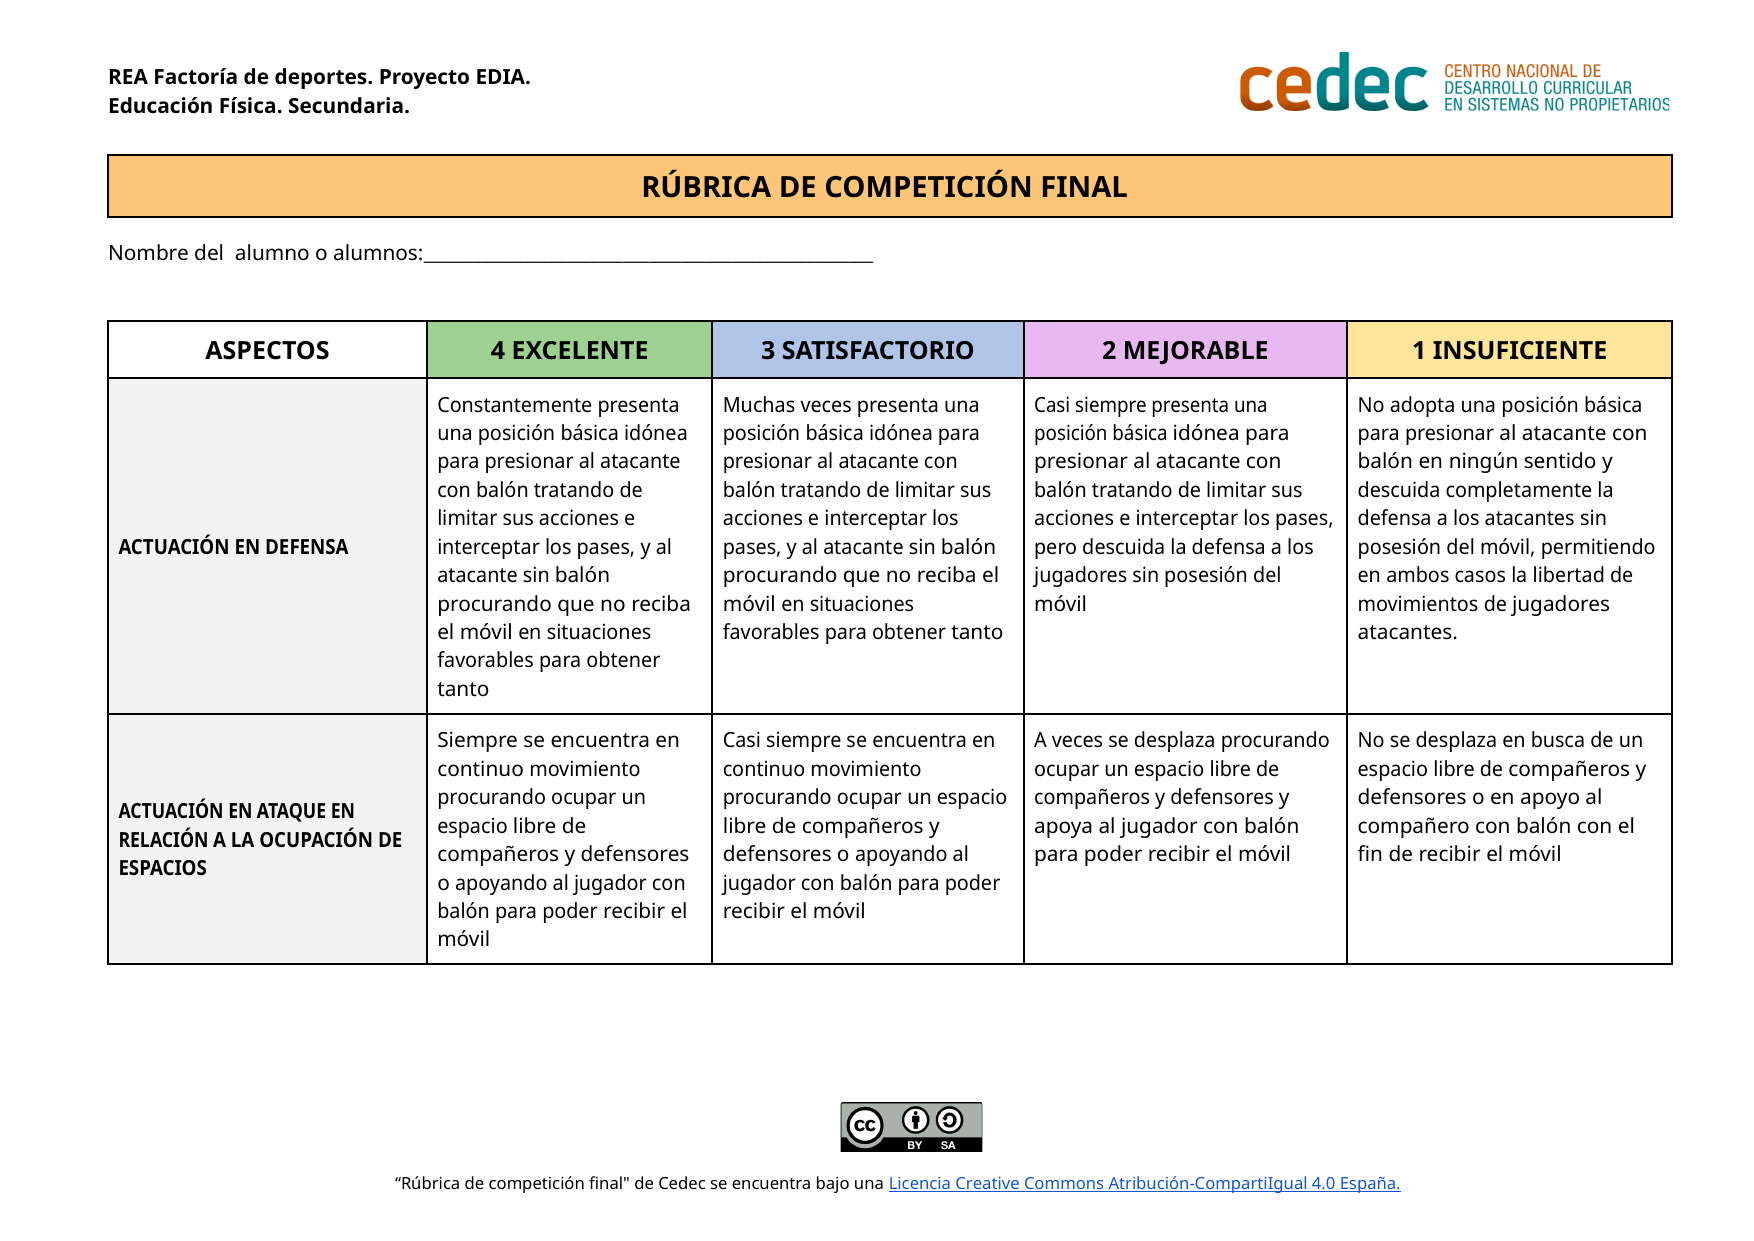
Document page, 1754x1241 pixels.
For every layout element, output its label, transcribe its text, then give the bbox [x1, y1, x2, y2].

table_cell Casi siempre se encuentra en continuo movimiento procurando ocupar un espacio libre de compañeros y defensores o apoyando al jugador con balón para poder recibir el móvil [713, 715, 1023, 963]
table_cell ACTUACIÓN EN ATAQUE EN RELACIÓN A LA OCUPACIÓN DE ESPACIOS [109, 715, 426, 963]
picture [840, 1102, 983, 1152]
table_cell No se desplaza en busca de un espacio libre de compañeros y defensores o en apoyo al compañero con balón con el fin de recibir el móvil [1348, 715, 1671, 963]
table_header 1 INSUFICIENTE [1348, 322, 1671, 377]
table_cell No adopta una posición básica para presionar al atacante con balón en ningún sentido y descuida completamente la defensa a los atacantes sin posesión del móvil, permitiendo en ambos casos la libertad de movimientos de jugadores atacantes. [1348, 379, 1671, 713]
table_header RÚBRICA DE COMPETICIÓN FINAL [109, 156, 1671, 216]
table_header 4 EXCELENTE [428, 322, 711, 377]
table_cell Muchas veces presenta una posición básica idónea para presionar al atacante con balón tratando de limitar sus acciones e interceptar los pases, y al atacante sin balón procurando que no reciba el móvil en situaciones favorables para obtener tanto [713, 379, 1023, 713]
table_header ASPECTOS [109, 322, 426, 377]
table_header 3 SATISFACTORIO [713, 322, 1023, 377]
table_cell Siempre se encuentra en continuo movimiento procurando ocupar un espacio libre de compañeros y defensores o apoyando al jugador con balón para poder recibir el móvil [428, 715, 711, 963]
table_header 2 MEJORABLE [1025, 322, 1346, 377]
table_cell Casi siempre presenta una posición básica idónea para presionar al atacante con balón tratando de limitar sus acciones e interceptar los pases, pero descuida la defensa a los jugadores sin posesión del móvil [1025, 379, 1346, 713]
table_cell Constantemente presenta una posición básica idónea para presionar al atacante con balón tratando de limitar sus acciones e interceptar los pases, y al atacante sin balón procurando que no reciba el móvil en situaciones favorables para obtener tanto [428, 379, 711, 713]
text Nombre del alumno o alumnos:______________________________________________________ [108, 218, 1688, 266]
table_cell ACTUACIÓN EN DEFENSA [109, 379, 426, 713]
table_cell A veces se desplaza procurando ocupar un espacio libre de compañeros y defensores y apoya al jugador con balón para poder recibir el móvil [1025, 715, 1346, 963]
picture [1240, 52, 1670, 111]
